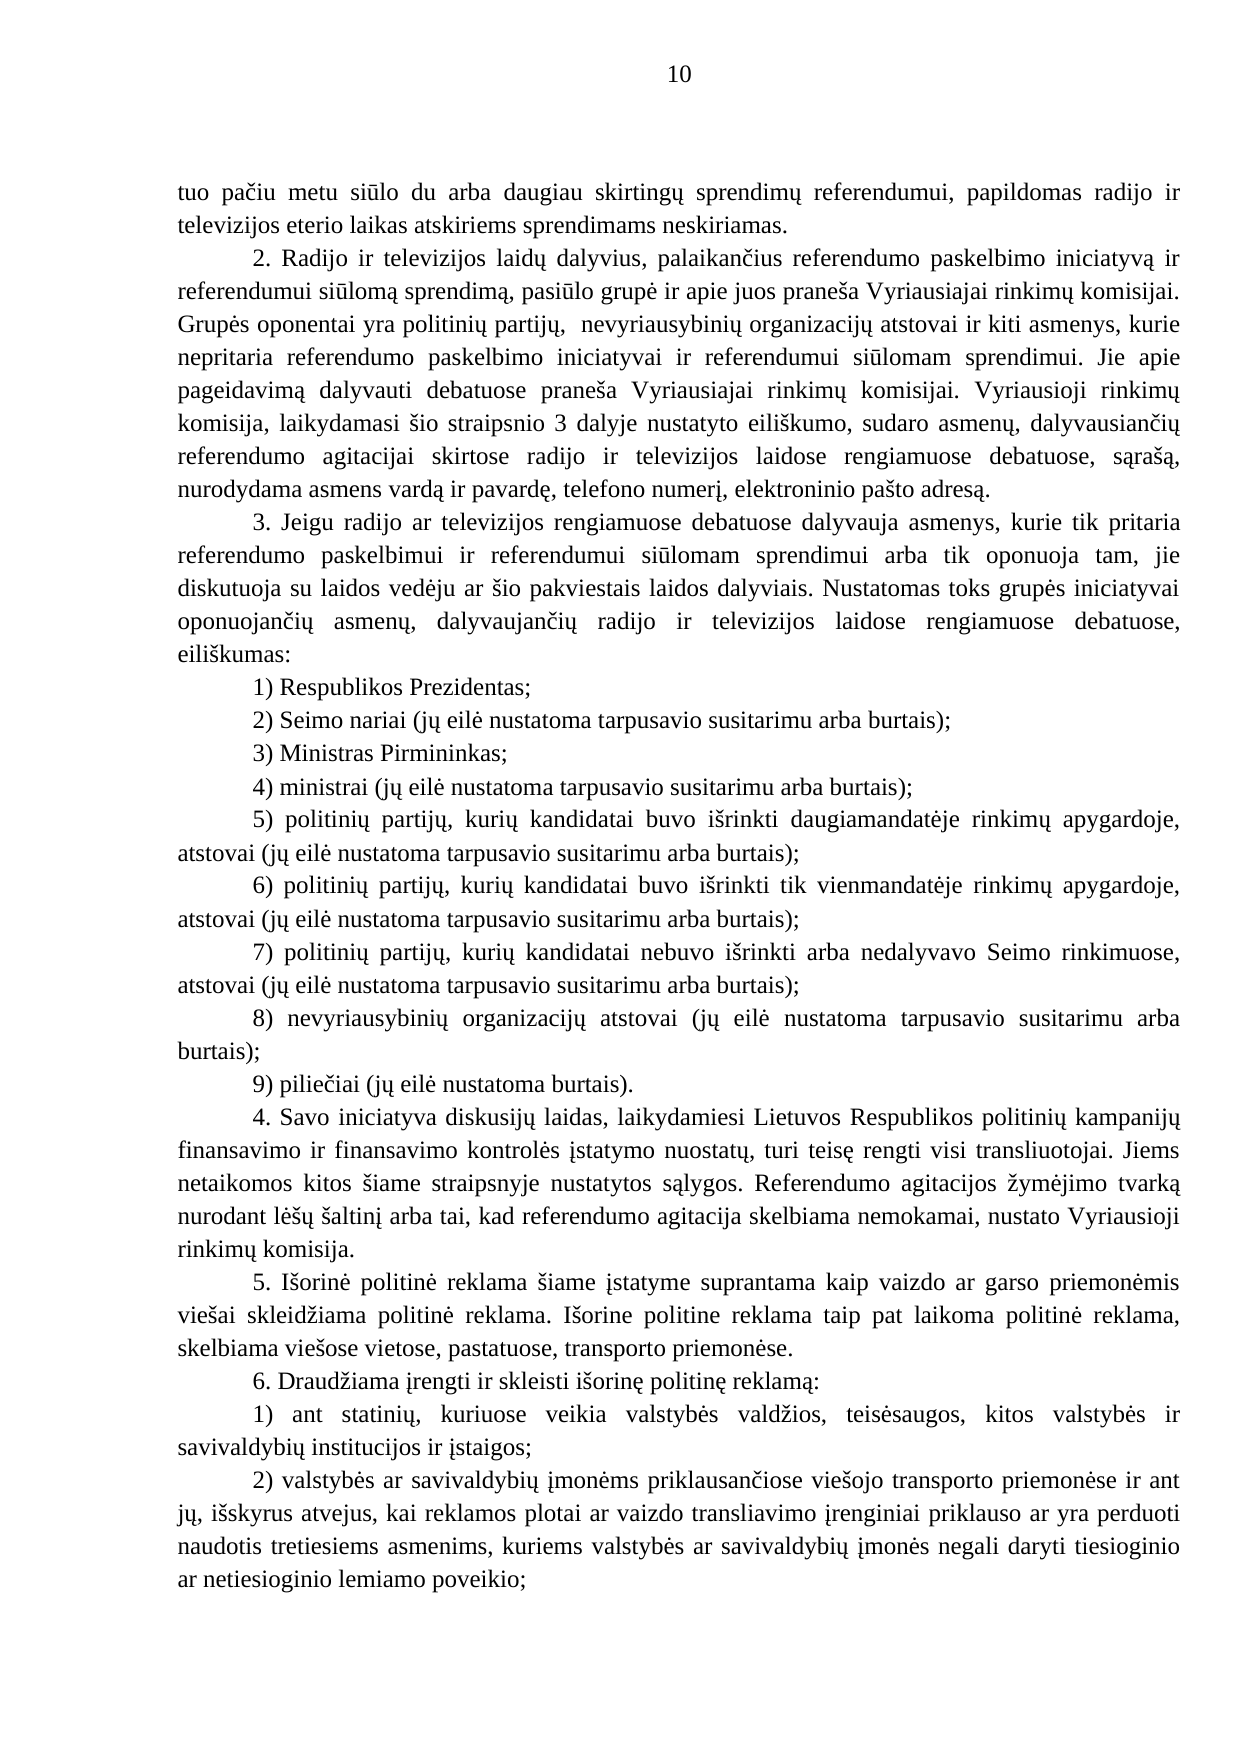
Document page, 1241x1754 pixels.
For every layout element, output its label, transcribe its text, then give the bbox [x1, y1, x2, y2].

text tuo pačiu metu siūlo du arba daugiau skirtingų sprendimų referendumui, papildomas radijo ir televizijos eterio laikas atskiriems sprendimams neskiriamas. [177, 177, 1181, 239]
text 5) politinių partijų, kurių kandidatai buvo išrinkti daugiamandatėje rinkimų apygardoje, atstovai (jų eilė nustatoma tarpusavio susitarimu arba burtais); [177, 804, 1181, 866]
text 3. Jeigu radijo ar televizijos rengiamuose debatuose dalyvauja asmenys, kurie tik pritaria referendumo paskelbimui ir referendumui siūlomam sprendimui arba tik oponuoja tam, jie diskutuoja su laidos vedėju ar šio pakviestais laidos dalyviais. Nustatomas toks grupės iniciatyvai oponuojančių asmenų, dalyvaujančių radijo ir televizijos laidose rengiamuose debatuose, eiliškumas: [177, 507, 1181, 668]
text 1) Respublikos Prezidentas; [177, 672, 1181, 701]
text 4. Savo iniciatyva diskusijų laidas, laikydamiesi Lietuvos Respublikos politinių kampanijų finansavimo ir finansavimo kontrolės įstatymo nuostatų, turi teisę rengti visi transliuotojai. Jiems netaikomos kitos šiame straipsnyje nustatytos sąlygos. Referendumo agitacijos žymėjimo tvarką nurodant lėšų šaltinį arba tai, kad referendumo agitacija skelbiama nemokamai, nustato Vyriausioji rinkimų komisija. [177, 1102, 1181, 1263]
text 2) Seimo nariai (jų eilė nustatoma tarpusavio susitarimu arba burtais); [177, 706, 1181, 734]
text 6. Draudžiama įrengti ir skleisti išorinę politinę reklamą: [177, 1366, 1181, 1395]
text 2. Radijo ir televizijos laidų dalyvius, palaikančius referendumo paskelbimo iniciatyvą ir referendumui siūlomą sprendimą, pasiūlo grupė ir apie juos praneša Vyriausiajai rinkimų komisijai. Grupės oponentai yra politinių partijų, nevyriausybinių organizacijų atstovai ir kiti asmenys, kurie nepritaria referendumo paskelbimo iniciatyvai ir referendumui siūlomam sprendimui. Jie apie pageidavimą dalyvauti debatuose praneša Vyriausiajai rinkimų komisijai. Vyriausioji rinkimų komisija, laikydamasi šio straipsnio 3 dalyje nustatyto eiliškumo, sudaro asmenų, dalyvausiančių referendumo agitacijai skirtose radijo ir televizijos laidose rengiamuose debatuose, sąrašą, nurodydama asmens vardą ir pavardę, telefono numerį, elektroninio pašto adresą. [177, 243, 1181, 503]
text 8) nevyriausybinių organizacijų atstovai (jų eilė nustatoma tarpusavio susitarimu arba burtais); [177, 1003, 1181, 1064]
text 6) politinių partijų, kurių kandidatai buvo išrinkti tik vienmandatėje rinkimų apygardoje, atstovai (jų eilė nustatoma tarpusavio susitarimu arba burtais); [177, 871, 1181, 932]
text 5. Išorinė politinė reklama šiame įstatyme suprantama kaip vaizdo ar garso priemonėmis viešai skleidžiama politinė reklama. Išorine politine reklama taip pat laikoma politinė reklama, skelbiama viešose vietose, pastatuose, transporto priemonėse. [177, 1267, 1181, 1362]
text 1) ant statinių, kuriuose veikia valstybės valdžios, teisėsaugos, kitos valstybės ir savivaldybių institucijos ir įstaigos; [177, 1399, 1181, 1461]
text 4) ministrai (jų eilė nustatoma tarpusavio susitarimu arba burtais); [177, 772, 1181, 800]
text 9) piliečiai (jų eilė nustatoma burtais). [177, 1069, 1181, 1097]
text 3) Ministras Pirmininkas; [177, 738, 1181, 767]
text 7) politinių partijų, kurių kandidatai nebuvo išrinkti arba nedalyvavo Seimo rinkimuose, atstovai (jų eilė nustatoma tarpusavio susitarimu arba burtais); [177, 937, 1181, 998]
text 2) valstybės ar savivaldybių įmonėms priklausančiose viešojo transporto priemonėse ir ant jų, išskyrus atvejus, kai reklamos plotai ar vaizdo transliavimo įrenginiai priklauso ar yra perduoti naudotis tretiesiems asmenims, kuriems valstybės ar savivaldybių įmonės negali daryti tiesioginio ar netiesioginio lemiamo poveikio; [177, 1465, 1181, 1593]
